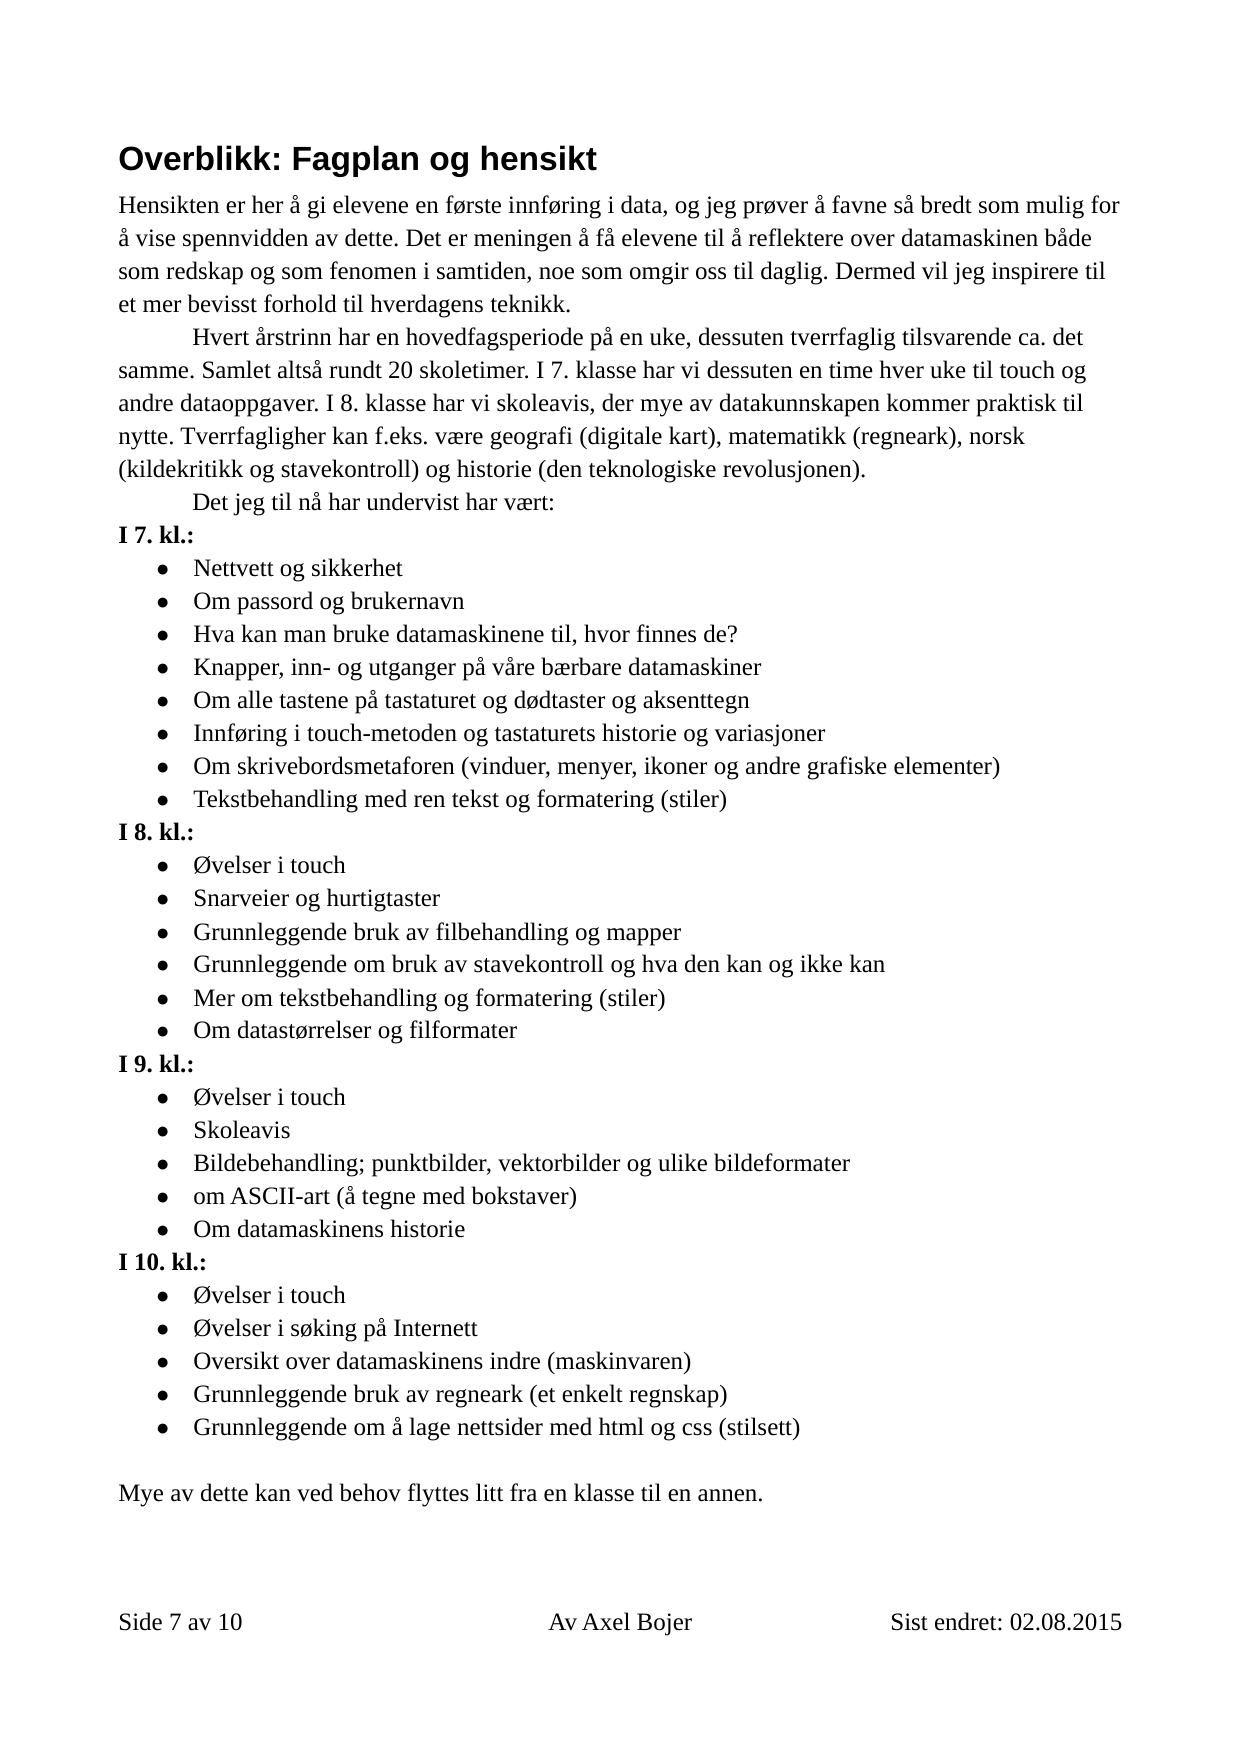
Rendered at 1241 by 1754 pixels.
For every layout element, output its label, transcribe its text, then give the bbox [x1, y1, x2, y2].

text I 7. kl.: [118, 520, 1122, 549]
text Mye av dette kan ved behov flyttes litt fra en klasse til en annen. [118, 1478, 1122, 1507]
list Bildebehandling; punktbilder, vektorbilder og ulike bildeformater [156, 1148, 1122, 1176]
list Grunnleggende om å lage nettsider med html og css (stilsett) [156, 1412, 1122, 1441]
list Øvelser i søking på Internett [156, 1313, 1122, 1342]
list Oversikt over datamaskinens indre (maskinvaren) [156, 1346, 1122, 1374]
text Hensikten er her å gi elevene en første innføring i data, og jeg prøver å favne så bredt som mulig for å vise spennvidden av dette. Det er meningen å få elevene til å reflektere over datamaskinen både som redskap og som fenomen i samtiden, noe som omgir oss til daglig. Dermed vil jeg inspirere til et mer bevisst forhold til hverdagens teknikk. [118, 190, 1122, 318]
list Mer om tekstbehandling og formatering (stiler) [156, 983, 1122, 1011]
list Grunnleggende bruk av regneark (et enkelt regnskap) [156, 1379, 1122, 1408]
text I 9. kl.: [118, 1049, 1122, 1077]
list Hva kan man bruke datamaskinene til, hvor finnes de? [156, 619, 1122, 648]
list Knapper, inn- og utganger på våre bærbare datamaskiner [156, 652, 1122, 681]
list Om passord og brukernavn [156, 586, 1122, 615]
list Øvelser i touch [156, 851, 1122, 879]
list Om alle tastene på tastaturet og dødtaster og aksenttegn [156, 685, 1122, 714]
list Om datastørrelser og filformater [156, 1016, 1122, 1044]
list Snarveier og hurtigtaster [156, 883, 1122, 912]
list Øvelser i touch [156, 1280, 1122, 1308]
list Om skrivebordsmetaforen (vinduer, menyer, ikoner og andre grafiske elementer) [156, 751, 1122, 780]
text Det jeg til nå har undervist har vært: [118, 487, 1122, 516]
text I 10. kl.: [118, 1247, 1122, 1276]
list om ASCII-art (å tegne med bokstaver) [156, 1181, 1122, 1209]
list Nettvett og sikkerhet [156, 553, 1122, 582]
subtitle Overblikk: Fagplan og hensikt [118, 139, 1122, 178]
text Hvert årstrinn har en hovedfagsperiode på en uke, dessuten tverrfaglig tilsvarende ca. det samme. Samlet altså rundt 20 skoletimer. I 7. klasse har vi dessuten en time hver uke til touch og andre dataoppgaver. I 8. klasse har vi skoleavis, der mye av datakunnskapen kommer praktisk til nytte. Tverrfagligher kan f.eks. være geografi (digitale kart), matematikk (regneark), norsk (kildekritikk og stavekontroll) og historie (den teknologiske revolusjonen). [118, 322, 1122, 483]
text I 8. kl.: [118, 817, 1122, 846]
list Om datamaskinens historie [156, 1214, 1122, 1242]
list Tekstbehandling med ren tekst og formatering (stiler) [156, 784, 1122, 813]
list Innføring i touch-metoden og tastaturets historie og variasjoner [156, 718, 1122, 747]
list Grunnleggende bruk av filbehandling og mapper [156, 917, 1122, 945]
list Skoleavis [156, 1115, 1122, 1143]
list Grunnleggende om bruk av stavekontroll og hva den kan og ikke kan [156, 949, 1122, 978]
list Øvelser i touch [156, 1082, 1122, 1110]
